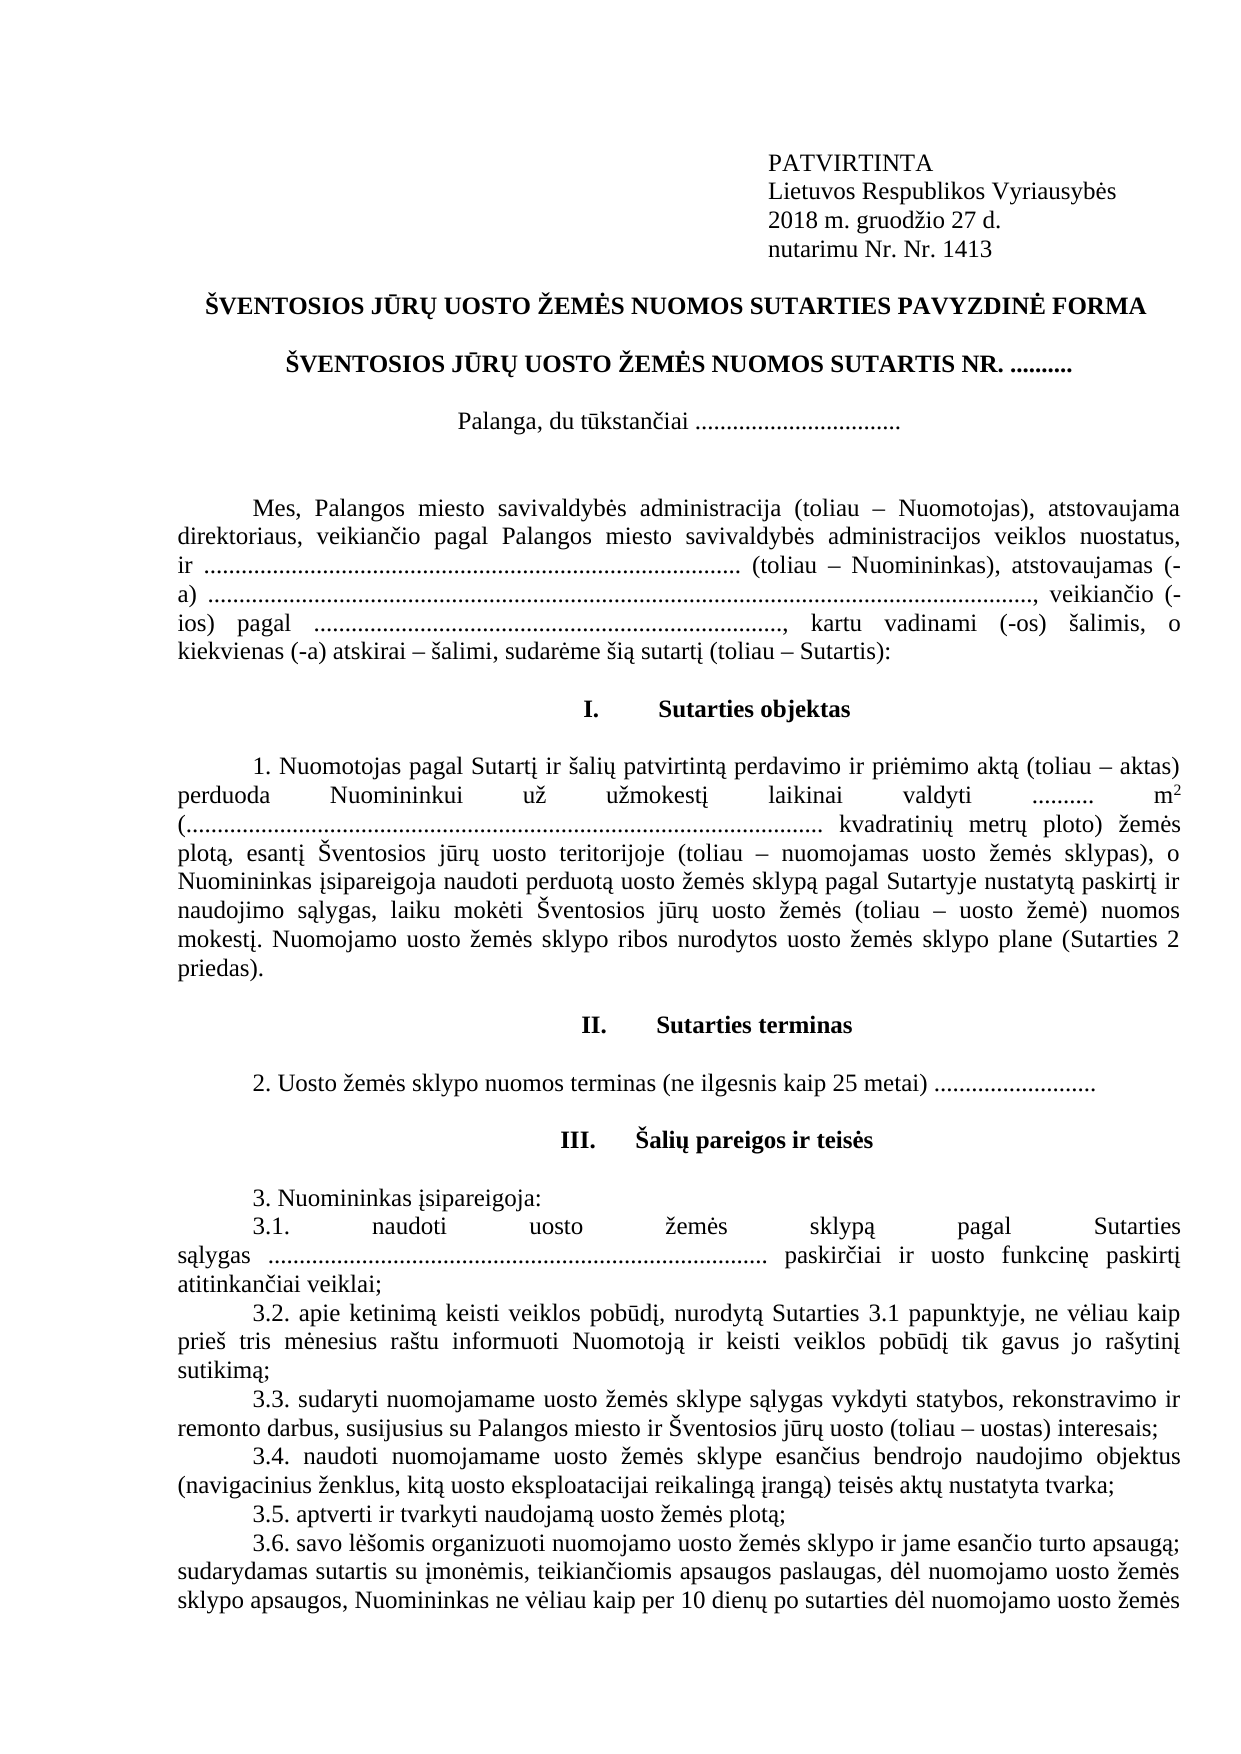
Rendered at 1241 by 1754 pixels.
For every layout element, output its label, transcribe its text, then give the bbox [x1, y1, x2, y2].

text 3.2. apie ketinimą keisti veiklos pobūdį, nurodytą Sutarties 3.1 papunktyje, ne vėliau kaip prieš tris mėnesius raštu informuoti Nuomotoją ir keisti veiklos pobūdį tik gavus jo rašytinį sutikimą; [177, 1298, 1181, 1384]
text III. Šalių pareigos ir teisės [252, 1125, 1181, 1154]
text Lietuvos Respublikos Vyriausybės [236, 176, 1181, 205]
text 3.5. aptverti ir tvarkyti naudojamą uosto žemės plotą; [177, 1499, 1181, 1528]
text Šventosios jūrų uosto žemės nuomos sutarties PAVYZDINĖ FORMA [177, 291, 1181, 320]
text 3.4. naudoti nuomojamame uosto žemės sklype esančius bendrojo naudojimo objektus (navigacinius ženklus, kitą uosto eksploatacijai reikalingą įrangą) teisės aktų nustatyta tvarka; [177, 1441, 1181, 1499]
text 3.3. sudaryti nuomojamame uosto žemės sklype sąlygas vykdyti statybos, rekonstravimo ir remonto darbus, susijusius su Palangos miesto ir Šventosios jūrų uosto (toliau – uostas) interesais; [177, 1384, 1181, 1441]
text PATVIRTINTA [768, 148, 1181, 176]
text Mes, Palangos miesto savivaldybės administracija (toliau – Nuomotojas), atstovaujama direktoriaus, veikiančio pagal Palangos miesto savivaldybės administracijos veiklos nuostatus, ir ...................................................................................... (toliau – Nuomininkas), atstovaujamas (-a) ...................................................................................................................................., veikiančio (-ios) pagal ..........................................................................., kartu vadinami (-os) šalimis, o kiekvienas (-a) atskirai – šalimi, sudarėme šią sutartį (toliau – Sutartis): [177, 493, 1181, 665]
text ŠVENTOSIOS JŪRŲ UOSTO ŽEMĖS NUOMOS SUTARTIS NR. .......... [177, 349, 1181, 378]
text 1. Nuomotojas pagal Sutartį ir šalių patvirtintą perdavimo ir priėmimo aktą (toliau – aktas) perduoda Nuomininkui už užmokestį laikinai valdyti .......... m2 (...................................................................................................... kvadratinių metrų ploto) žemės plotą, esantį Šventosios jūrų uosto teritorijoje (toliau – nuomojamas uosto žemės sklypas), o Nuomininkas įsipareigoja naudoti perduotą uosto žemės sklypą pagal Sutartyje nustatytą paskirtį ir naudojimo sąlygas, laiku mokėti Šventosios jūrų uosto žemės (toliau – uosto žemė) nuomos mokestį. Nuomojamo uosto žemės sklypo ribos nurodytos uosto žemės sklypo plane (Sutarties 2 priedas). [177, 751, 1181, 981]
text 2018 m. gruodžio 27 d. [236, 205, 1181, 234]
text II. Sutarties terminas [252, 1010, 1181, 1039]
text 3.6. savo lėšomis organizuoti nuomojamo uosto žemės sklypo ir jame esančio turto apsaugą; sudarydamas sutartis su įmonėmis, teikiančiomis apsaugos paslaugas, dėl nuomojamo uosto žemės sklypo apsaugos, Nuomininkas ne vėliau kaip per 10 dienų po sutarties dėl nuomojamo uosto žemės [177, 1528, 1181, 1614]
text 3. Nuomininkas įsipareigoja: [177, 1183, 1181, 1211]
text 2. Uosto žemės sklypo nuomos terminas (ne ilgesnis kaip 25 metai) .......................... [177, 1068, 1181, 1096]
text Palanga, du tūkstančiai ................................. [177, 406, 1181, 435]
text 3.1. naudoti uosto žemės sklypą pagal Sutarties sąlygas ................................................................................ paskirčiai ir uosto funkcinę paskirtį atitinkančiai veiklai; [177, 1211, 1181, 1298]
text I. Sutarties objektas [252, 694, 1181, 723]
text nutarimu Nr. Nr. 1413 [768, 234, 1181, 263]
